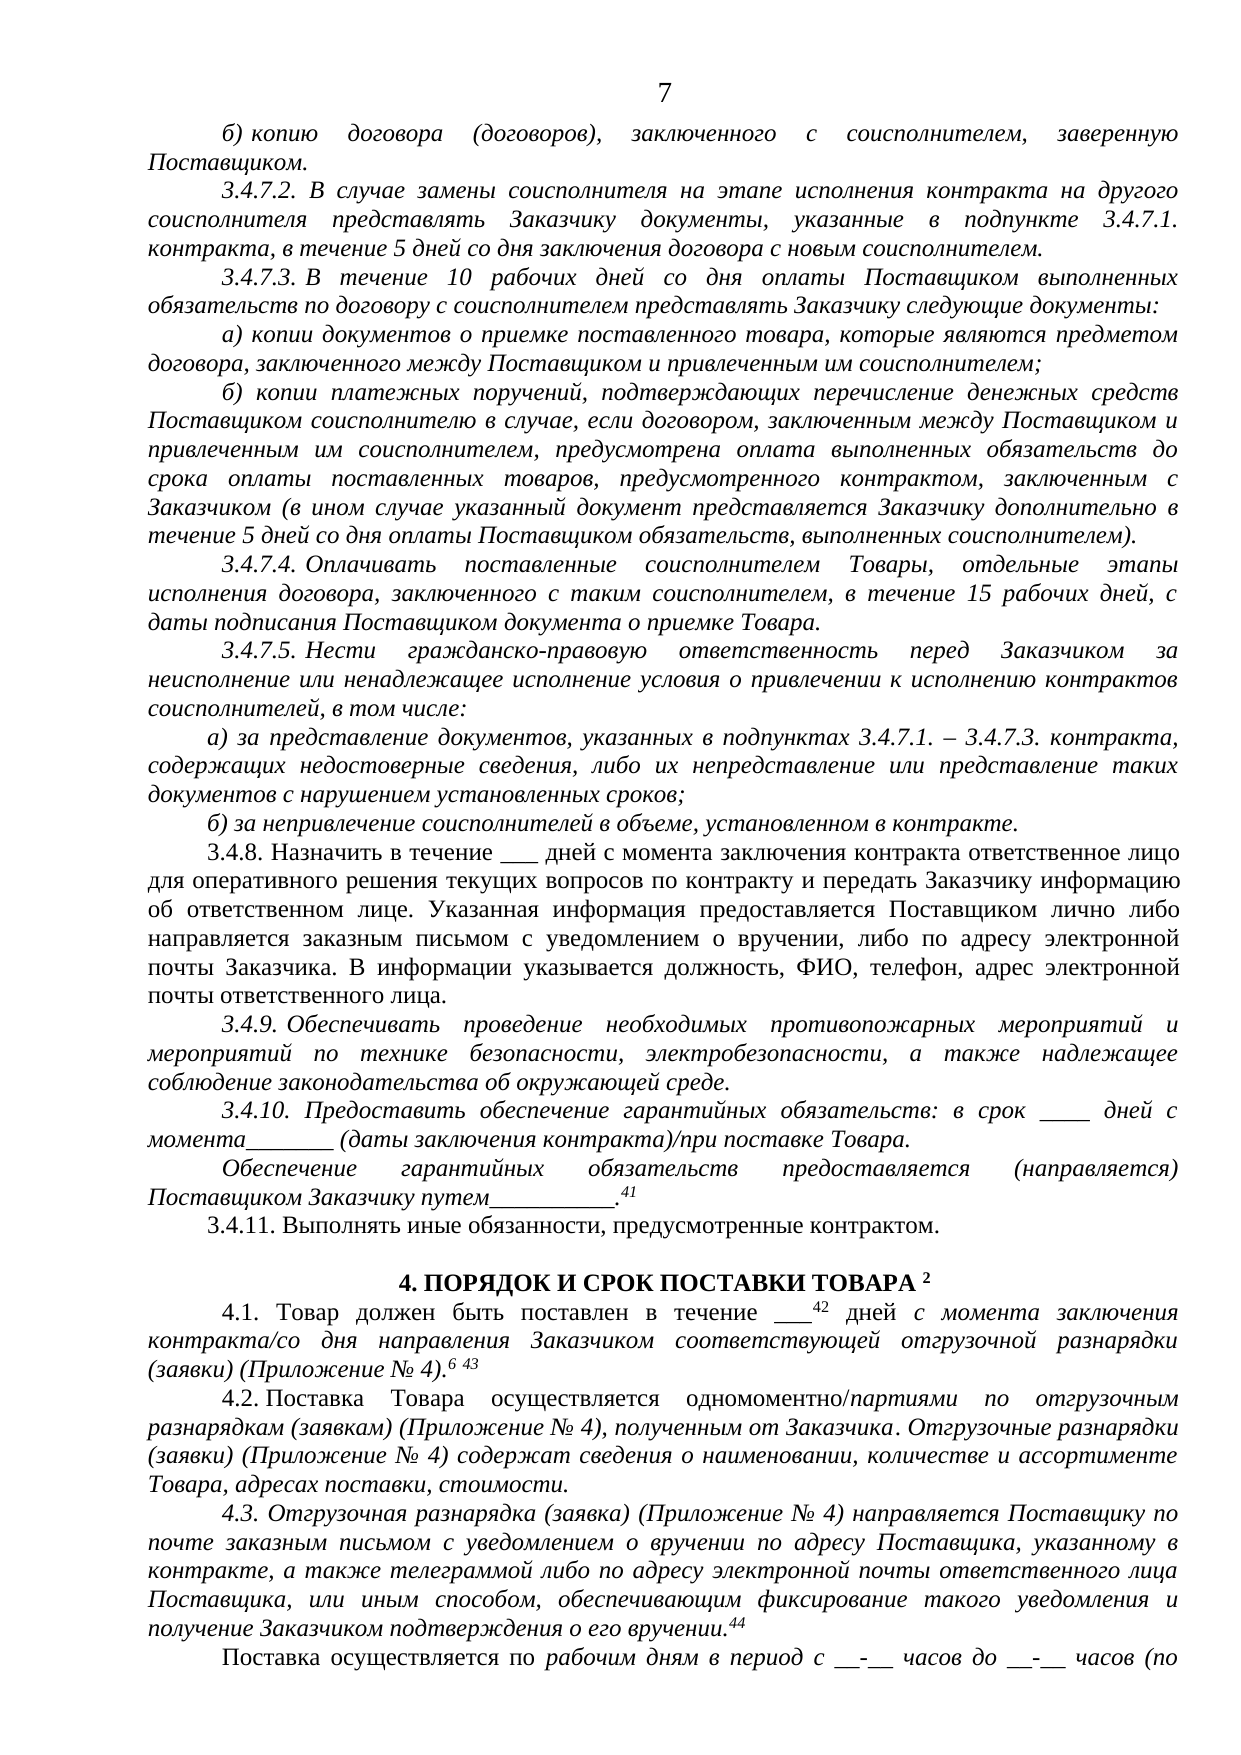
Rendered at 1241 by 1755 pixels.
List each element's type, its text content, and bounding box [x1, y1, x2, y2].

text 3.4.11. Выполнять иные обязанности, предусмотренные контрактом. [207, 1211, 1181, 1239]
text 3.4.10. Предоставить обеспечение гарантийных обязательств: в срок ____ дней с момента_______ (даты заключения контракта)/при поставке Товара. [148, 1096, 1181, 1153]
text а) за представление документов, указанных в подпунктах 3.4.7.1. – 3.4.7.3. контракта, содержащих недостоверные сведения, либо их непредставление или представление таких документов с нарушением установленных сроков; [148, 722, 1181, 808]
text 3.4.7.2. В случае замены соисполнителя на этапе исполнения контракта на другого соисполнителя представлять Заказчику документы, указанные в подпункте 3.4.7.1. контракта, в течение 5 дней со дня заключения договора с новым соисполнителем. [148, 176, 1181, 262]
text 4. ПОРЯДОК И СРОК ПОСТАВКИ ТОВАРА 2 [148, 1268, 1181, 1297]
text 4.2. Поставка Товара осуществляется одномоментно/партиями по отгрузочным разнарядкам (заявкам) (Приложение № 4), полученным от Заказчика. Отгрузочные разнарядки (заявки) (Приложение № 4) содержат сведения о наименовании, количестве и ассортименте Товара, адресах поставки, стоимости. [148, 1383, 1181, 1498]
text 3.4.7.5. Нести гражданско-правовую ответственность перед Заказчиком за неисполнение или ненадлежащее исполнение условия о привлечении к исполнению контрактов соисполнителей, в том числе: [148, 636, 1181, 722]
text б) за непривлечение соисполнителей в объеме, установленном в контракте. [148, 808, 1181, 837]
text 3.4.8. Назначить в течение ___ дней с момента заключения контракта ответственное лицо для оперативного решения текущих вопросов по контракту и передать Заказчику информацию об ответственном лице. Указанная информация предоставляется Поставщиком лично либо направляется заказным письмом с уведомлением о вручении, либо по адресу электронной почты Заказчика. В информации указывается должность, ФИО, телефон, адрес электронной почты ответственного лица. [148, 837, 1181, 1009]
text 3.4.9. Обеспечивать проведение необходимых противопожарных мероприятий и мероприятий по технике безопасности, электробезопасности, а также надлежащее соблюдение законодательства об окружающей среде. [148, 1009, 1181, 1096]
text 4.1. Товар должен быть поставлен в течение ___ дней с момента заключения контракта/со дня направления Заказчиком соответствующей отгрузочной разнарядки (заявки) (Приложение № 4).6 [148, 1297, 1181, 1383]
text 4.3. Отгрузочная разнарядка (заявка) (Приложение № 4) направляется Поставщику по почте заказным письмом с уведомлением о вручении по адресу Поставщика, указанному в контракте, а также телеграммой либо по адресу электронной почты ответственного лица Поставщика, или иным способом, обеспечивающим фиксирование такого уведомления и получение Заказчиком подтверждения о его вручении. [148, 1498, 1181, 1642]
text 3.4.7.3. В течение 10 рабочих дней со дня оплаты Поставщиком выполненных обязательств по договору с соисполнителем представлять Заказчику следующие документы: [148, 262, 1181, 319]
text Поставка осуществляется по рабочим дням в период с __-__ часов до __-__ часов (по [148, 1642, 1181, 1671]
text Обеспечение гарантийных обязательств предоставляется (направляется) Поставщиком Заказчику путем__________. [148, 1153, 1181, 1211]
text б) копию договора (договоров), заключенного с соисполнителем, заверенную Поставщиком. [148, 118, 1181, 176]
text 3.4.7.4. Оплачивать поставленные соисполнителем Товары, отдельные этапы исполнения договора, заключенного с таким соисполнителем, в течение 15 рабочих дней, с даты подписания Поставщиком документа о приемке Товара. [148, 549, 1181, 636]
text а) копии документов о приемке поставленного товара, которые являются предметом договора, заключенного между Поставщиком и привлеченным им соисполнителем; [148, 319, 1181, 377]
text б) копии платежных поручений, подтверждающих перечисление денежных средств Поставщиком соисполнителю в случае, если договором, заключенным между Поставщиком и привлеченным им соисполнителем, предусмотрена оплата выполненных обязательств до срока оплаты поставленных товаров, предусмотренного контрактом, заключенным с Заказчиком (в ином случае указанный документ представляется Заказчику дополнительно в течение 5 дней со дня оплаты Поставщиком обязательств, выполненных соисполнителем). [148, 377, 1181, 549]
